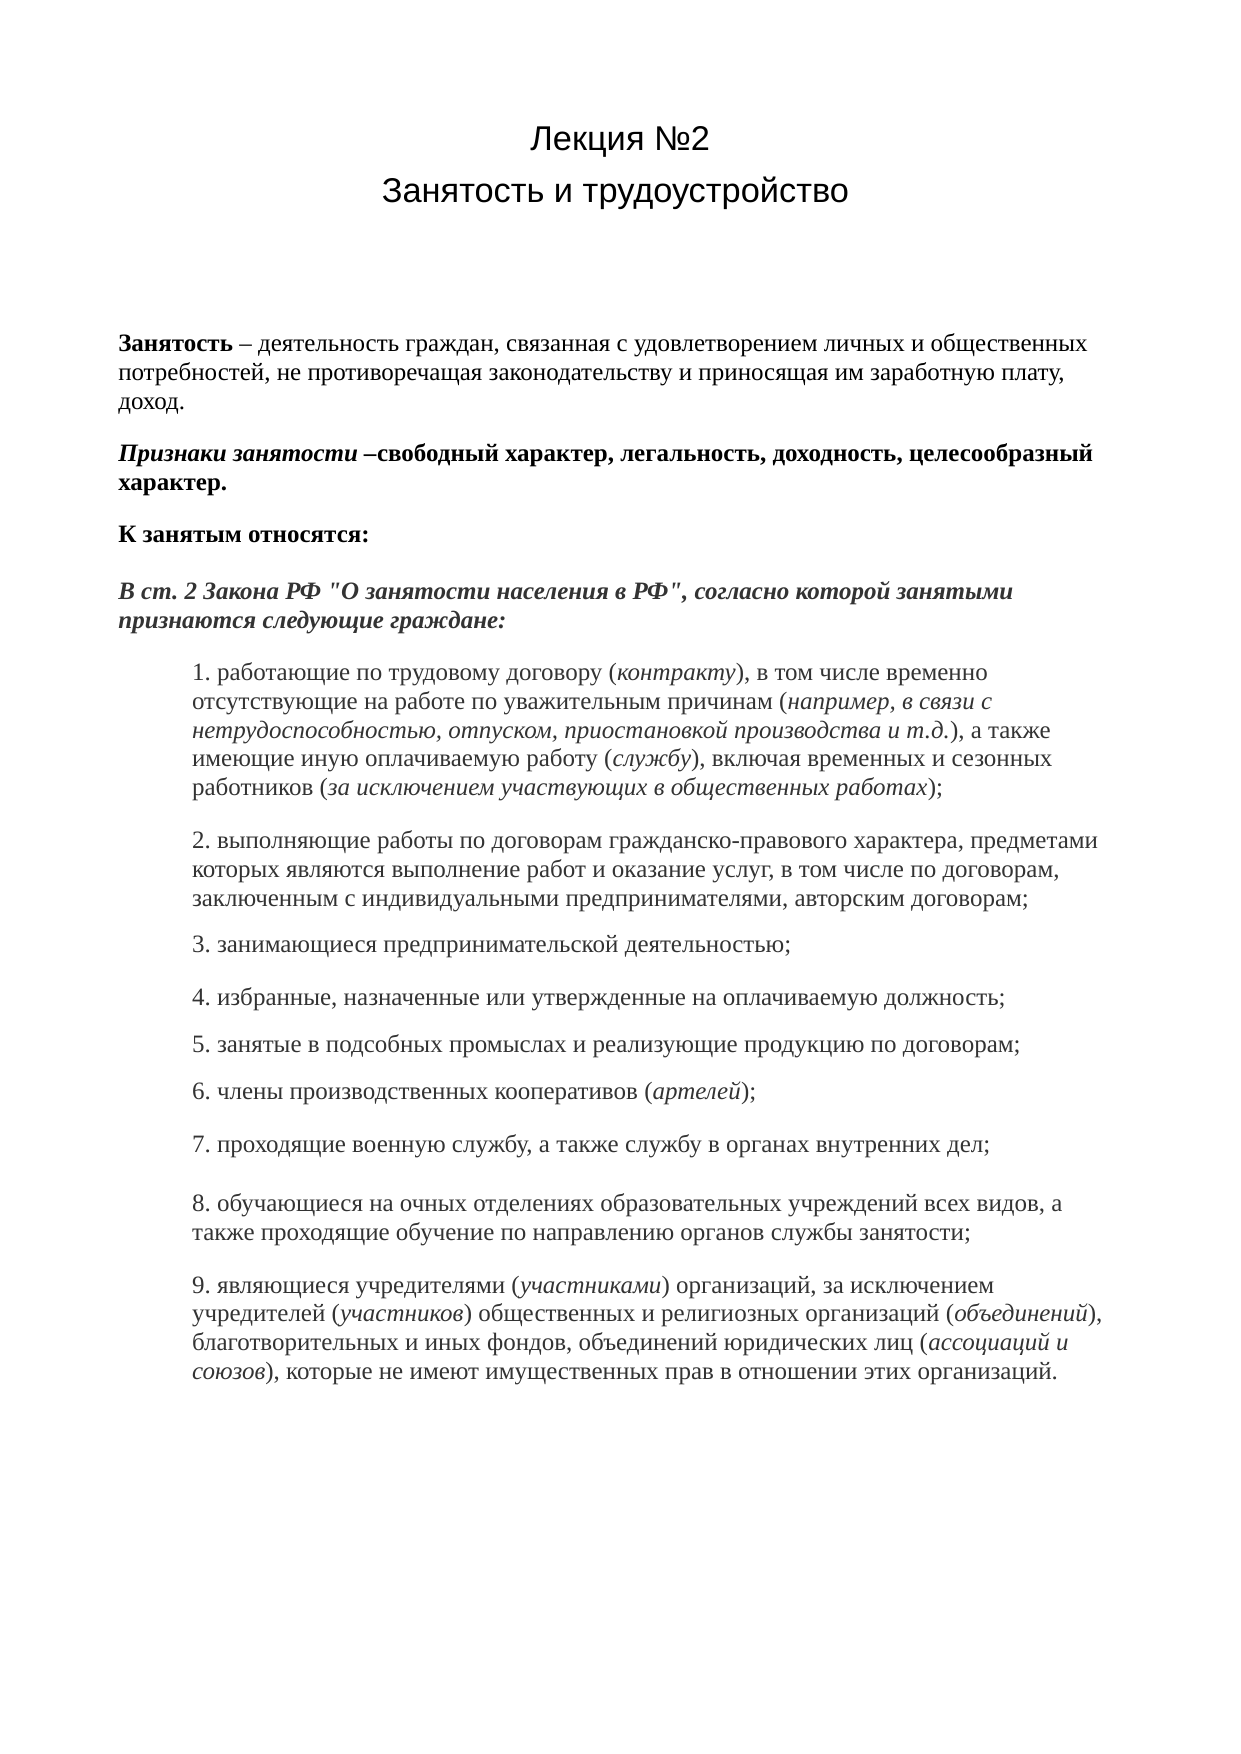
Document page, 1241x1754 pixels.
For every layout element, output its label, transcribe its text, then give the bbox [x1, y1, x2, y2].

text К занятым относятся: [118, 519, 1122, 548]
list выполняющие работы по договорам гражданско-правового характера, предметами которых являются выполнение работ и оказание услуг, в том числе по договорам, заключенным с индивидуальными предпринимателями, авторским договорам; [118, 825, 1122, 911]
text Лекция №2 [118, 118, 1122, 158]
list члены производственных кооперативов (артелей); [118, 1076, 1122, 1105]
text Занятость – деятельность граждан, связанная с удовлетворением личных и общественных потребностей, не противоречащая законодательству и приносящая им заработную плату, доход. [118, 328, 1122, 414]
list обучающиеся на очных отделениях образовательных учреждений всех видов, а также проходящие обучение по направлению органов службы занятости; [118, 1188, 1122, 1246]
list занимающиеся предпринимательской деятельностью; [118, 929, 1122, 958]
text Занятость и трудоустройство [118, 170, 1122, 210]
list проходящие военную службу, а также службу в органах внутренних дел; [118, 1129, 1122, 1158]
text В ст. 2 Закона РФ "О занятости населения в РФ", согласно которой занятыми признаются следующие граждане: [118, 576, 1122, 634]
text Признаки занятости –свободный характер, легальность, доходность, целесообразный характер. [118, 438, 1122, 495]
list занятые в подсобных промыслах и реализующие продукцию по договорам; [118, 1029, 1122, 1058]
list работающие по трудовому договору (контракту), в том числе временно отсутствующие на работе по уважительным причинам (например, в связи с нетрудоспособностью, отпуском, приостановкой производства и т.д.), а также имеющие иную оплачиваемую работу (службу), включая временных и сезонных работников (за исключением участвующих в общественных работах); [118, 657, 1122, 801]
list являющиеся учредителями (участниками) организаций, за исключением учредителей (участников) общественных и религиозных организаций (объединений), благотворительных и иных фондов, объединений юридических лиц (ассоциаций и союзов), которые не имеют имущественных прав в отношении этих организаций. [118, 1270, 1122, 1385]
list избранные, назначенные или утвержденные на оплачиваемую должность; [118, 982, 1122, 1011]
